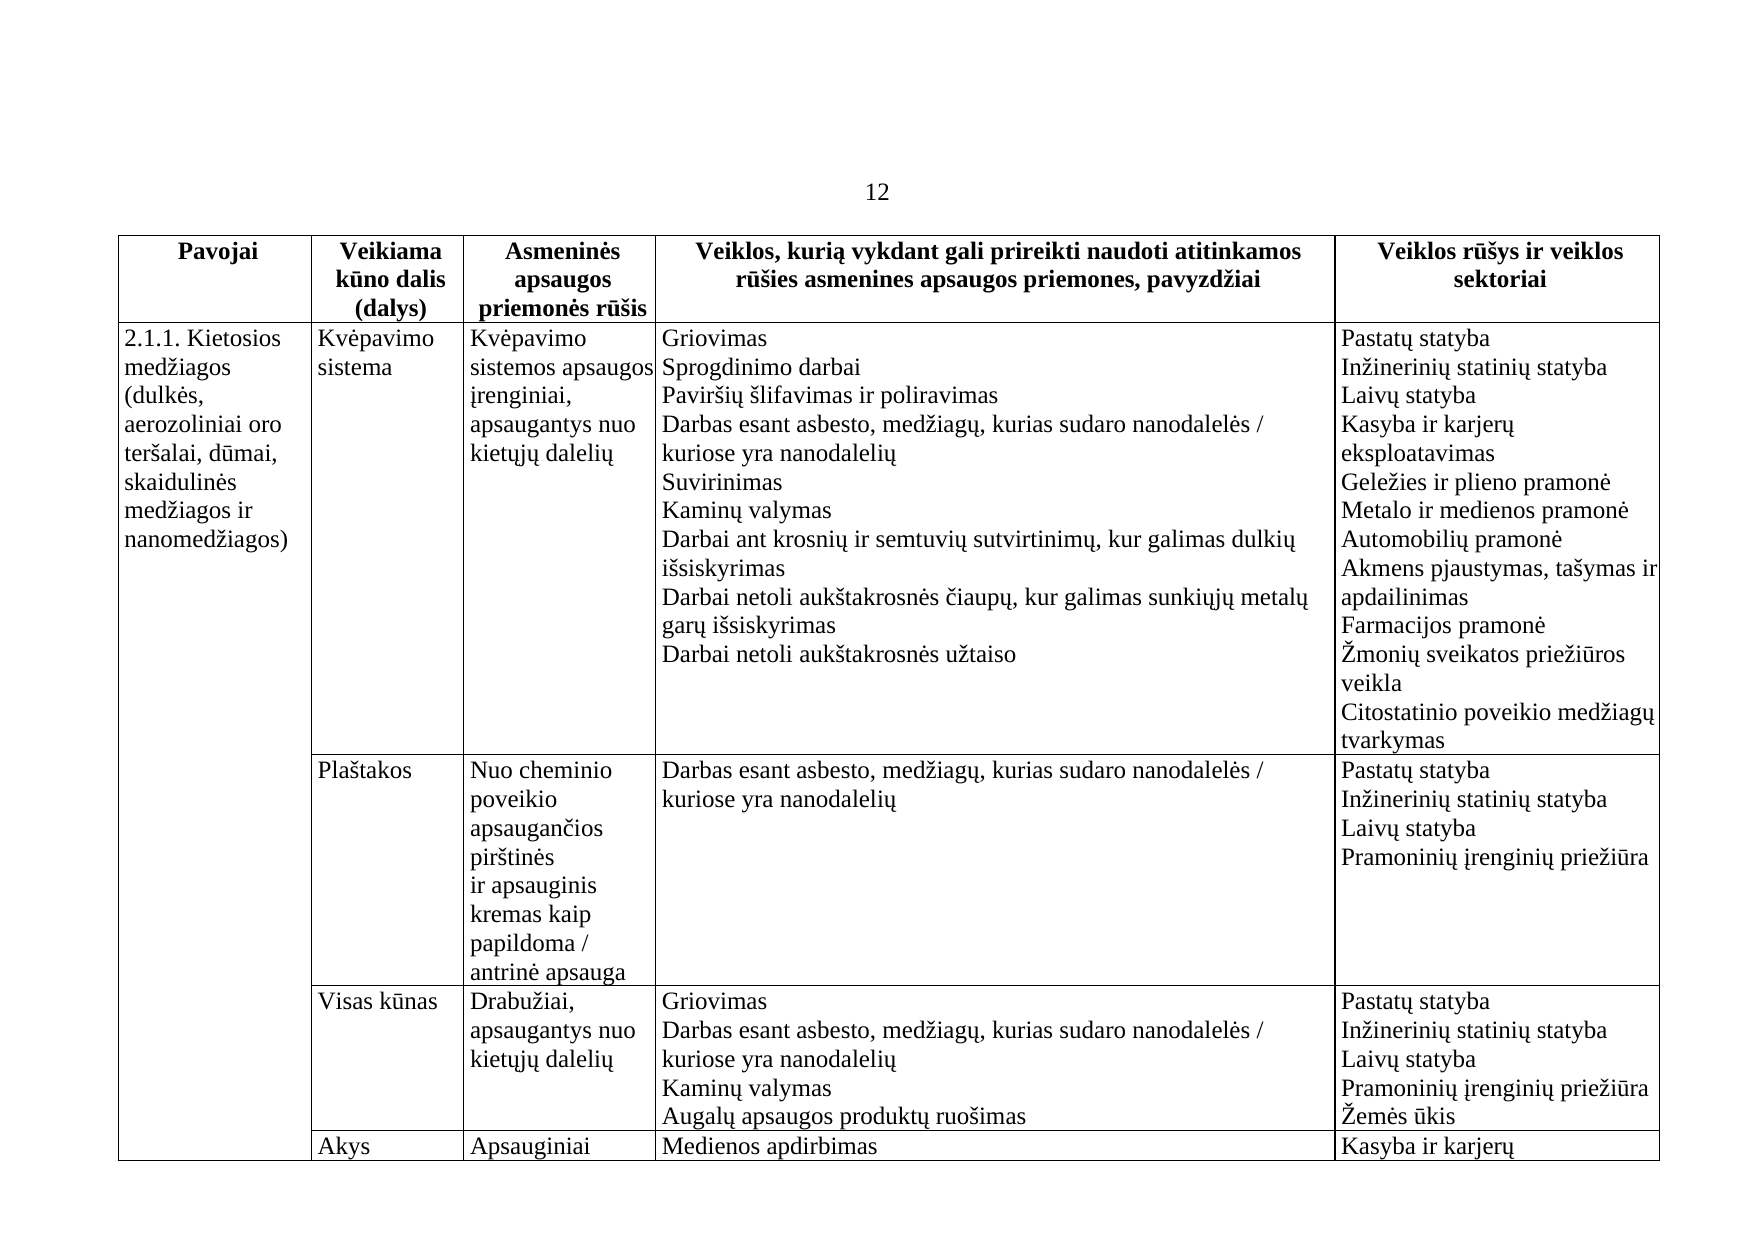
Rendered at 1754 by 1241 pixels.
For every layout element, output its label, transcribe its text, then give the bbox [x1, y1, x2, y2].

table_header Veikiama kūno dalis (dalys) [312, 236, 463, 322]
table_cell Pastatų statyba Inžinerinių statinių statyba Laivų statyba Pramoninių įrenginių priežiūra Žemės ūkis [1336, 986, 1659, 1130]
table_cell Pastatų statyba Inžinerinių statinių statyba Laivų statyba Pramoninių įrenginių priežiūra [1336, 755, 1659, 985]
table_cell 2.1.1. Kietosios medžiagos (dulkės, aerozoliniai oro teršalai, dūmai, skaidulinės medžiagos ir nanomedžiagos) [119, 323, 311, 1160]
table_cell Pastatų statyba Inžinerinių statinių statyba Laivų statyba Kasyba ir karjerų eksploatavimas Geležies ir plieno pramonė Metalo ir medienos pramonė Automobilių pramonė Akmens pjaustymas, tašymas ir apdailinimas Farmacijos pramonė Žmonių sveikatos priežiūros veikla Citostatinio poveikio medžiagų tvarkymas [1336, 323, 1659, 754]
table_header Asmeninės apsaugos priemonės rūšis [464, 236, 655, 322]
table_cell Medienos apdirbimas [656, 1131, 1334, 1160]
table_header Pavojai [119, 236, 311, 322]
table_cell Darbas esant asbesto, medžiagų, kurias sudaro nanodalelės / kuriose yra nanodalelių [656, 755, 1334, 985]
table_cell Plaštakos [312, 755, 463, 985]
table_cell Drabužiai, apsaugantys nuo kietųjų dalelių [464, 986, 655, 1130]
table_cell Akys [312, 1131, 463, 1160]
table_header Veiklos, kurią vykdant gali prireikti naudoti atitinkamos rūšies asmenines apsaugos priemones, pavyzdžiai [656, 236, 1334, 322]
table_cell Apsauginiai [464, 1131, 655, 1160]
table_cell Griovimas Darbas esant asbesto, medžiagų, kurias sudaro nanodalelės / kuriose yra nanodalelių Kaminų valymas Augalų apsaugos produktų ruošimas [656, 986, 1334, 1130]
table_cell Nuo cheminio poveikio apsaugančios pirštinės ir apsauginis kremas kaip papildoma / antrinė apsauga [464, 755, 655, 985]
table_cell Kvėpavimo sistema [312, 323, 463, 754]
table_cell Griovimas Sprogdinimo darbai Paviršių šlifavimas ir poliravimas Darbas esant asbesto, medžiagų, kurias sudaro nanodalelės / kuriose yra nanodalelių Suvirinimas Kaminų valymas Darbai ant krosnių ir semtuvių sutvirtinimų, kur galimas dulkių išsiskyrimas Darbai netoli aukštakrosnės čiaupų, kur galimas sunkiųjų metalų garų išsiskyrimas Darbai netoli aukštakrosnės užtaiso [656, 323, 1334, 754]
table_cell Kvėpavimo sistemos apsaugos įrenginiai, apsaugantys nuo kietųjų dalelių [464, 323, 655, 754]
table_cell Visas kūnas [312, 986, 463, 1130]
table_cell Kasyba ir karjerų [1336, 1131, 1659, 1160]
table_header Veiklos rūšys ir veiklos sektoriai [1336, 236, 1659, 322]
